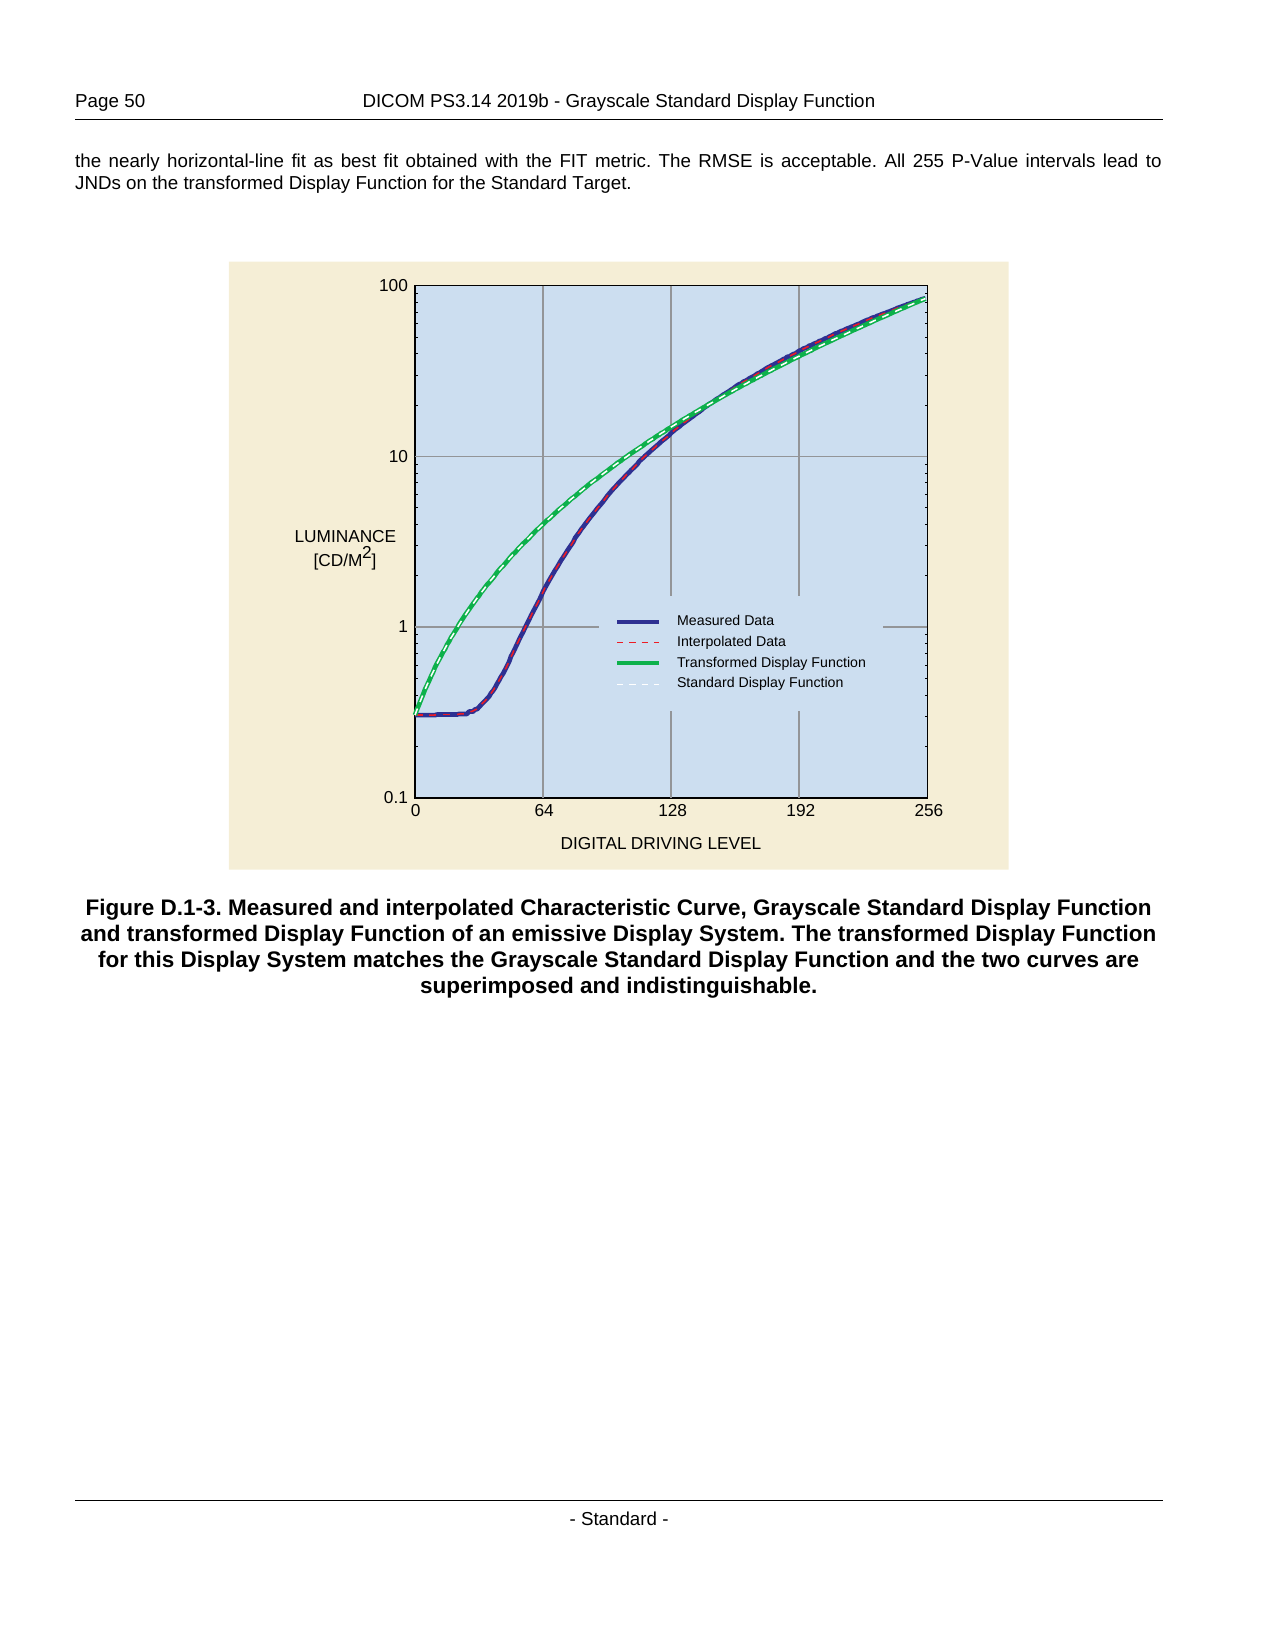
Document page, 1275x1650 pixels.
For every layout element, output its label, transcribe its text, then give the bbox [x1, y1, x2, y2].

text the nearly horizontal-line fit as best fit obtained with the FIT metric. The RMSE is acceptable. All 255 P-Value intervals lead to JNDs on the transformed Display Function for the Standard Target. [75, 150, 1162, 193]
text Figure D.1-3. Measured and interpolated Characteristic Curve, Grayscale Standard Display Function and transformed Display Function of an emissive Display System. The transformed Display Function for this Display System matches the Grayscale Standard Display Function and the two curves are superimposed and indistinguishable. [75, 894, 1162, 998]
